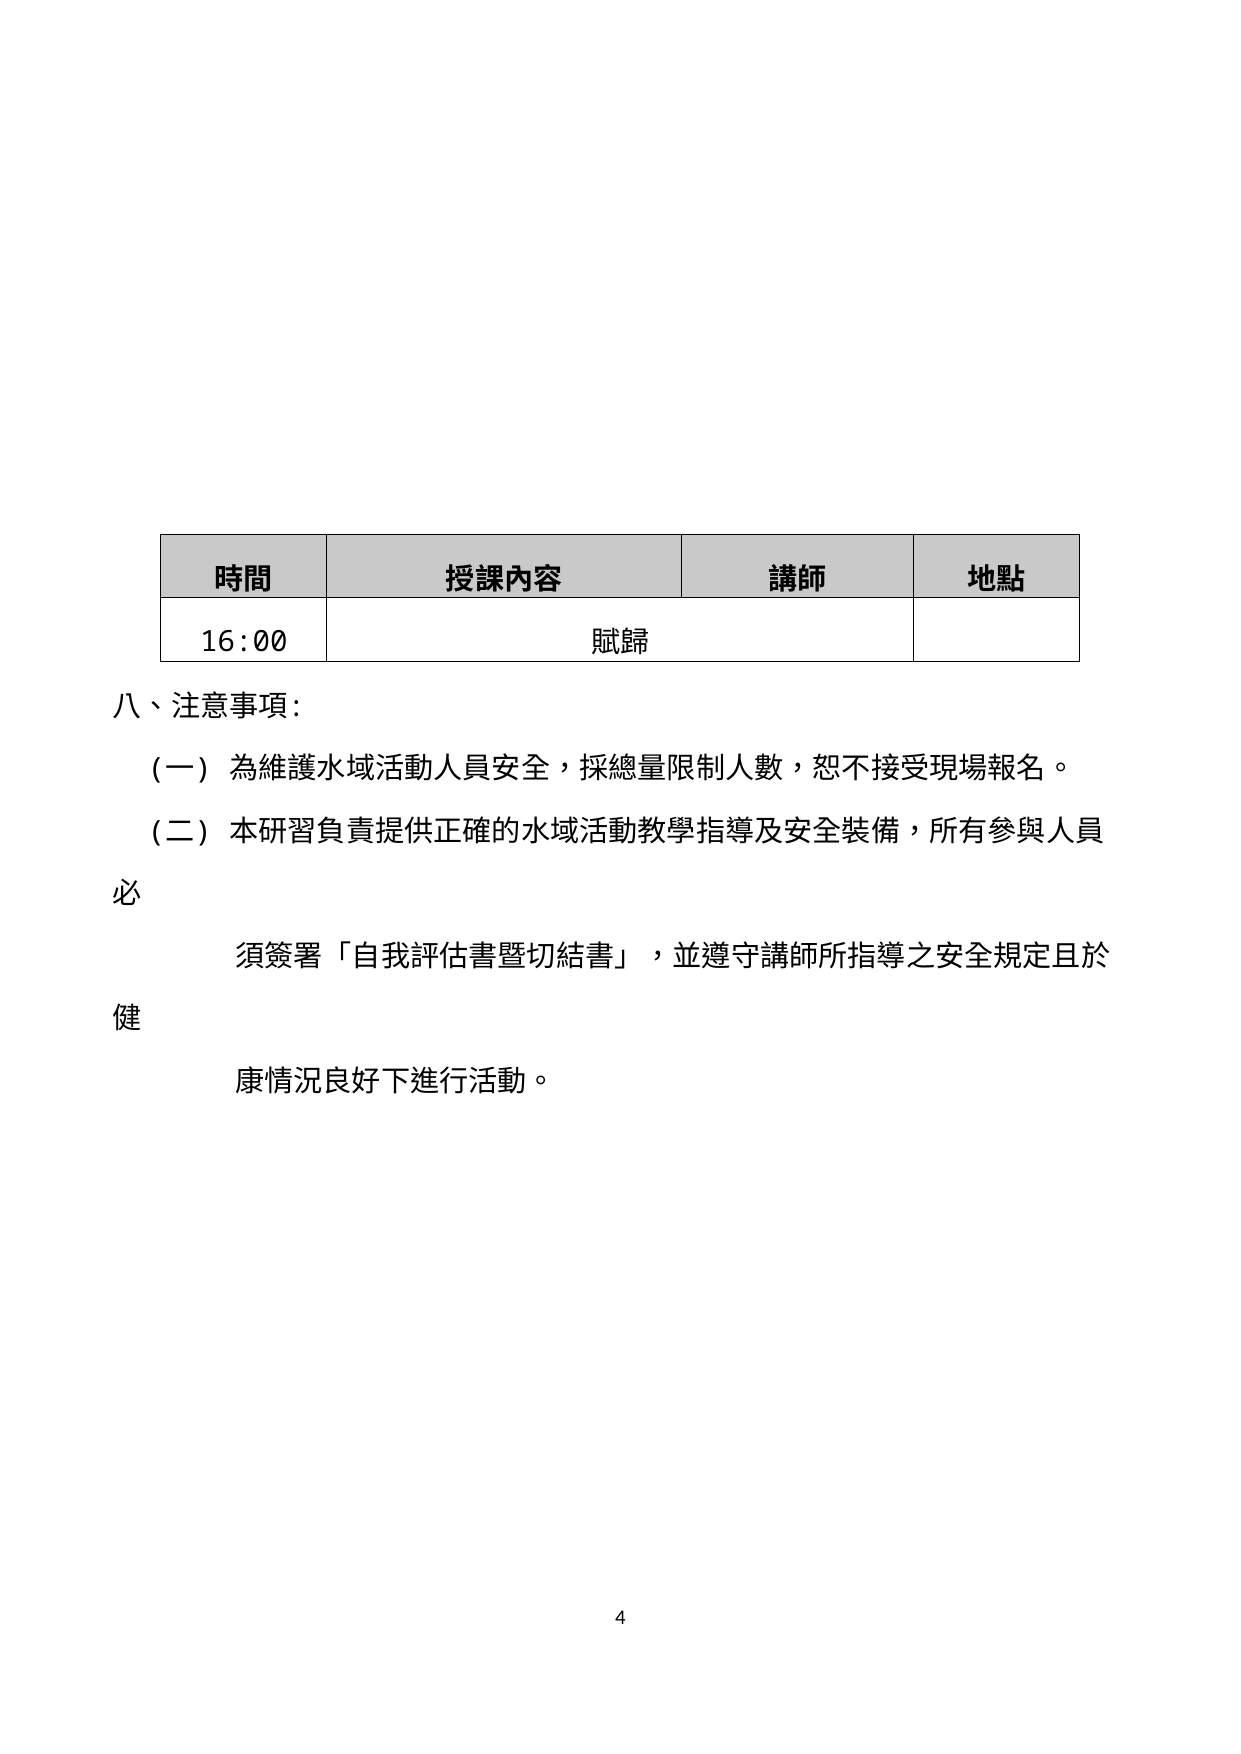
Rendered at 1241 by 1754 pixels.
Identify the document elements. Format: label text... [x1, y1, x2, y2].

table_header 授課內容 [327, 535, 681, 597]
text 須簽署「自我評估書暨切結書」，並遵守講師所指導之安全規定且於健 [112, 912, 1128, 1037]
text 八、注意事項: [112, 662, 1128, 724]
table_cell 16:00 [161, 598, 326, 661]
table_header 講師 [682, 535, 913, 597]
text 康情況良好下進行活動。 [112, 1037, 1128, 1099]
text (二) 本研習負責提供正確的水域活動教學指導及安全裝備，所有參與人員必 [112, 787, 1128, 912]
table_cell 賦歸 [327, 598, 913, 661]
table_header 時間 [161, 535, 326, 597]
table_cell [914, 598, 1079, 661]
text (一) 為維護水域活動人員安全，採總量限制人數，恕不接受現場報名。 [112, 724, 1128, 787]
table_header 地點 [914, 535, 1079, 597]
